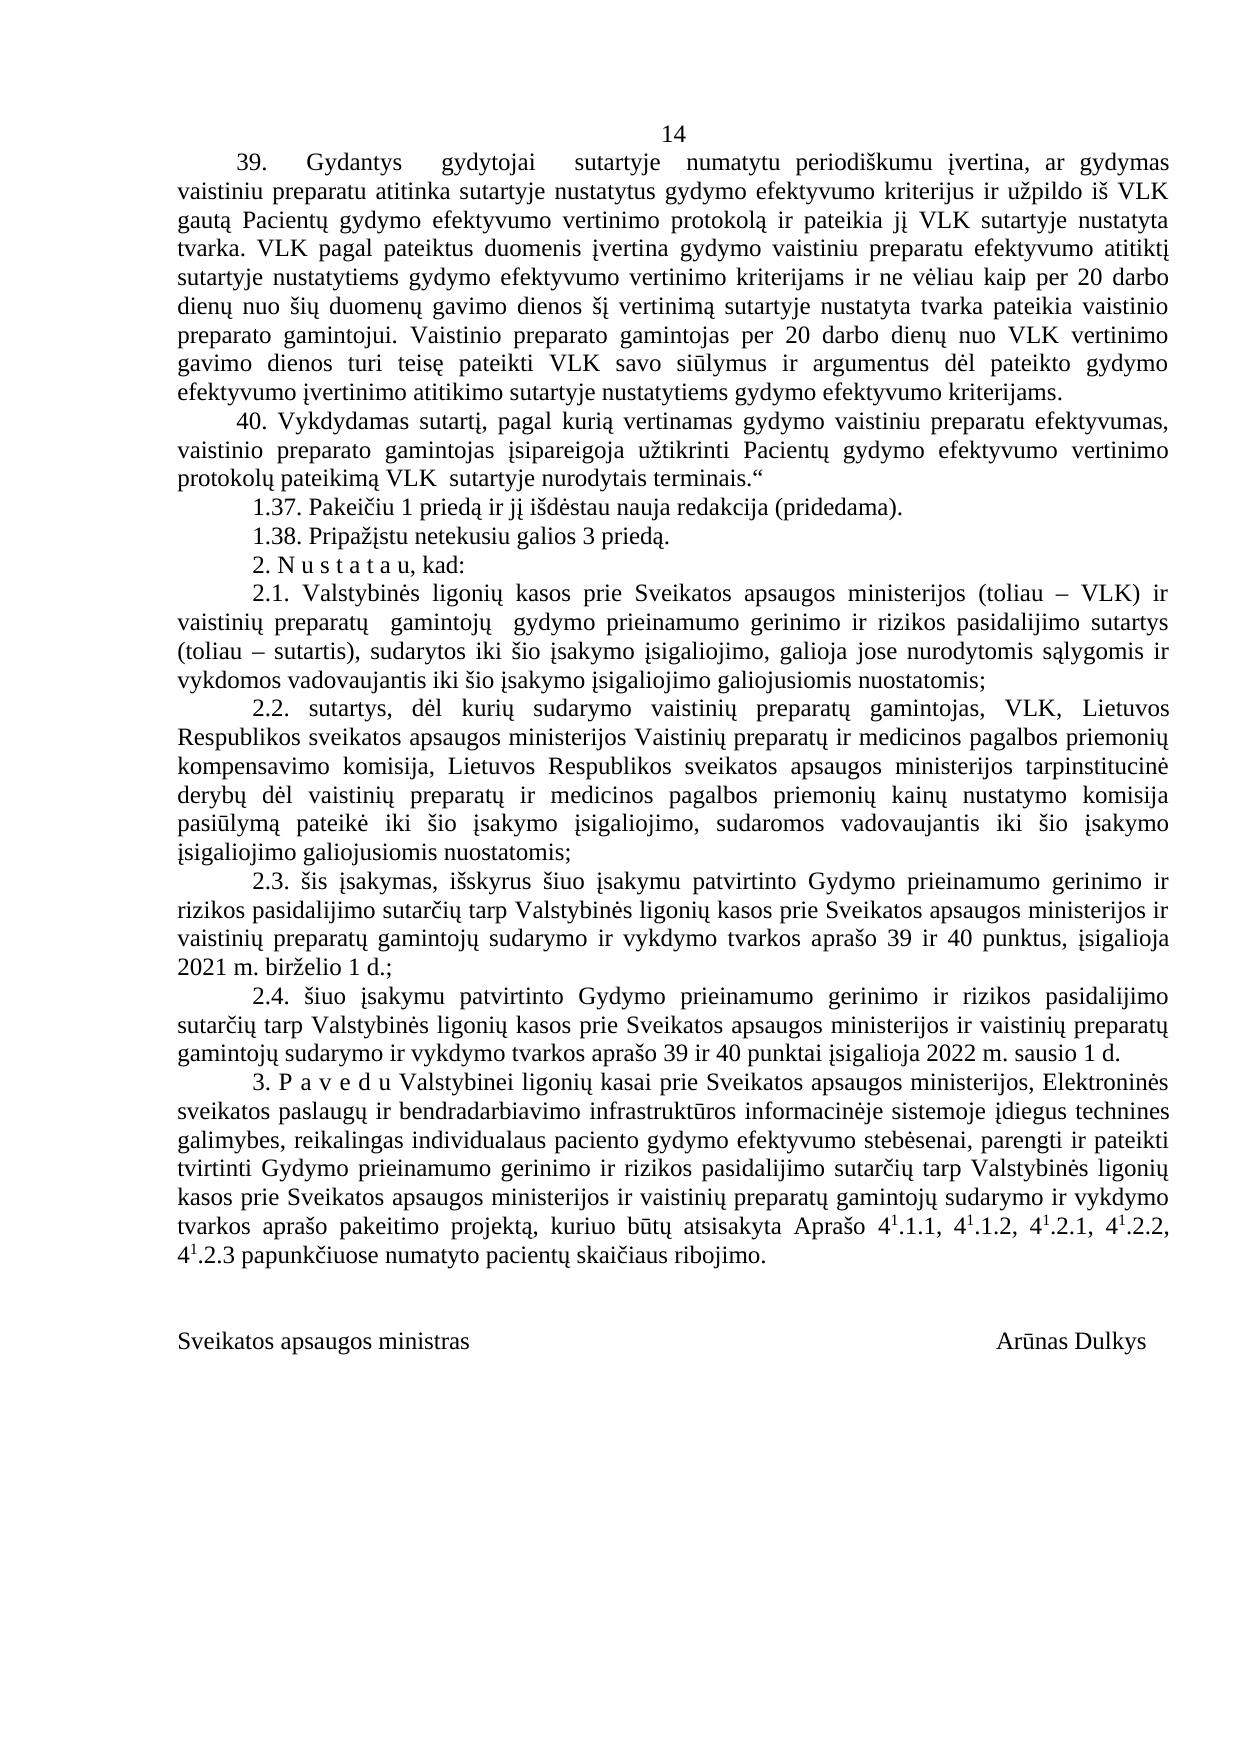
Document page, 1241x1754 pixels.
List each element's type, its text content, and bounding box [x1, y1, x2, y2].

text 2.1. Valstybinės ligonių kasos prie Sveikatos apsaugos ministerijos (toliau – VLK) ir vaistinių preparatų gamintojų gydymo prieinamumo gerinimo ir rizikos pasidalijimo sutartys (toliau – sutartis), sudarytos iki šio įsakymo įsigaliojimo, galioja jose nurodytomis sąlygomis ir vykdomos vadovaujantis iki šio įsakymo įsigaliojimo galiojusiomis nuostatomis; [177, 578, 1170, 693]
text 3. P a v e d u Valstybinei ligonių kasai prie Sveikatos apsaugos ministerijos, Elektroninės sveikatos paslaugų ir bendradarbiavimo infrastruktūros informacinėje sistemoje įdiegus technines galimybes, reikalingas individualaus paciento gydymo efektyvumo stebėsenai, parengti ir pateikti tvirtinti Gydymo prieinamumo gerinimo ir rizikos pasidalijimo sutarčių tarp Valstybinės ligonių kasos prie Sveikatos apsaugos ministerijos ir vaistinių preparatų gamintojų sudarymo ir vykdymo tvarkos aprašo pakeitimo projektą, kuriuo būtų atsisakyta Aprašo 41.1.1, 41.1.2, 41.2.1, 41.2.2, 41.2.3 papunkčiuose numatyto pacientų skaičiaus ribojimo. [177, 1067, 1170, 1268]
text 1.37. Pakeičiu 1 priedą ir jį išdėstau nauja redakcija (pridedama). [177, 492, 1170, 521]
text 2.2. sutartys, dėl kurių sudarymo vaistinių preparatų gamintojas, VLK, Lietuvos Respublikos sveikatos apsaugos ministerijos Vaistinių preparatų ir medicinos pagalbos priemonių kompensavimo komisija, Lietuvos Respublikos sveikatos apsaugos ministerijos tarpinstitucinė derybų dėl vaistinių preparatų ir medicinos pagalbos priemonių kainų nustatymo komisija pasiūlymą pateikė iki šio įsakymo įsigaliojimo, sudaromos vadovaujantis iki šio įsakymo įsigaliojimo galiojusiomis nuostatomis; [177, 693, 1170, 866]
text Sveikatos apsaugos ministras Arūnas Dulkys [177, 1326, 1170, 1355]
text 1.38. Pripažįstu netekusiu galios 3 priedą. [177, 521, 1170, 550]
text 40. Vykdydamas sutartį, pagal kurią vertinamas gydymo vaistiniu preparatu efektyvumas, vaistinio preparato gamintojas įsipareigoja užtikrinti Pacientų gydymo efektyvumo vertinimo protokolų pateikimą VLK sutartyje nurodytais terminais.“ [177, 406, 1170, 492]
text 39. Gydantys gydytojai sutartyje numatytu periodiškumu įvertina, ar gydymas vaistiniu preparatu atitinka sutartyje nustatytus gydymo efektyvumo kriterijus ir užpildo iš VLK gautą Pacientų gydymo efektyvumo vertinimo protokolą ir pateikia jį VLK sutartyje nustatyta tvarka. VLK pagal pateiktus duomenis įvertina gydymo vaistiniu preparatu efektyvumo atitiktį sutartyje nustatytiems gydymo efektyvumo vertinimo kriterijams ir ne vėliau kaip per 20 darbo dienų nuo šių duomenų gavimo dienos šį vertinimą sutartyje nustatyta tvarka pateikia vaistinio preparato gamintojui. Vaistinio preparato gamintojas per 20 darbo dienų nuo VLK vertinimo gavimo dienos turi teisę pateikti VLK savo siūlymus ir argumentus dėl pateikto gydymo efektyvumo įvertinimo atitikimo sutartyje nustatytiems gydymo efektyvumo kriterijams. [177, 147, 1170, 406]
text 2. N u s t a t a u, kad: [177, 550, 1170, 578]
text 2.4. šiuo įsakymu patvirtinto Gydymo prieinamumo gerinimo ir rizikos pasidalijimo sutarčių tarp Valstybinės ligonių kasos prie Sveikatos apsaugos ministerijos ir vaistinių preparatų gamintojų sudarymo ir vykdymo tvarkos aprašo 39 ir 40 punktai įsigalioja 2022 m. sausio 1 d. [177, 981, 1170, 1067]
text 2.3. šis įsakymas, išskyrus šiuo įsakymu patvirtinto Gydymo prieinamumo gerinimo ir rizikos pasidalijimo sutarčių tarp Valstybinės ligonių kasos prie Sveikatos apsaugos ministerijos ir vaistinių preparatų gamintojų sudarymo ir vykdymo tvarkos aprašo 39 ir 40 punktus, įsigalioja 2021 m. birželio 1 d.; [177, 866, 1170, 981]
